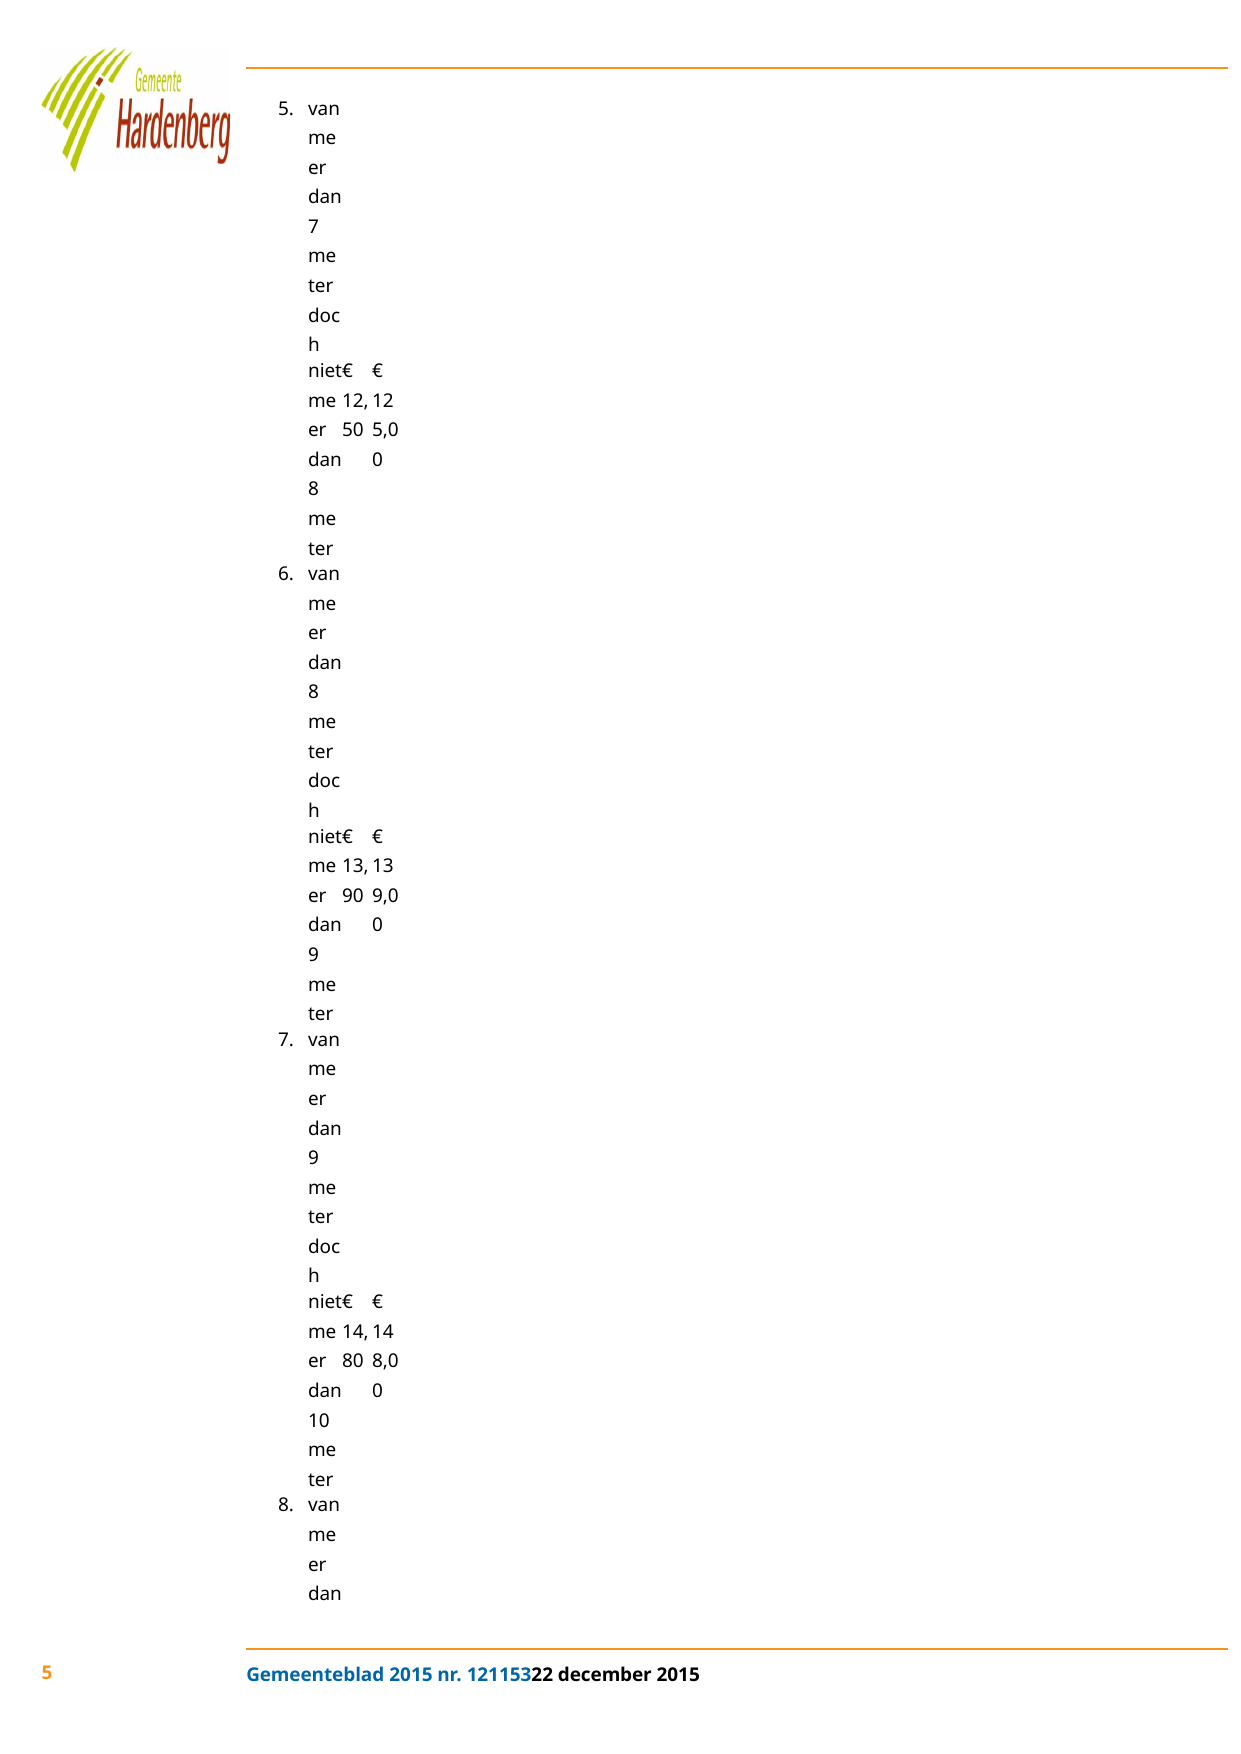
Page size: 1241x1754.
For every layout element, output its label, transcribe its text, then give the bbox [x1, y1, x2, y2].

table_cell [732, 357, 762, 560]
table_cell [248, 357, 278, 560]
table_cell [942, 1026, 972, 1288]
table_cell [702, 1026, 732, 1288]
table_cell [1062, 1026, 1092, 1288]
table_cell [702, 1289, 732, 1492]
table_cell [942, 823, 972, 1026]
table_cell [882, 357, 912, 560]
table_cell [972, 1026, 1002, 1288]
table_cell [732, 1492, 762, 1606]
table_cell [822, 1289, 852, 1492]
table_cell [522, 1492, 552, 1606]
table_cell [1122, 95, 1152, 357]
table_cell [248, 1289, 278, 1492]
table_cell [672, 560, 702, 823]
table_cell [612, 1289, 642, 1492]
table_cell [402, 357, 432, 560]
table_cell [732, 1289, 762, 1492]
table_cell [822, 560, 852, 823]
table_cell [942, 560, 972, 823]
table_cell [1062, 823, 1092, 1026]
table_cell [1062, 357, 1092, 560]
table_cell [882, 1492, 912, 1606]
table_cell [1032, 1289, 1062, 1492]
table_cell [462, 1289, 492, 1492]
table_cell [762, 1492, 792, 1606]
table_cell [762, 560, 792, 823]
table_cell niet meer dan 9 meter [308, 823, 342, 1026]
table_cell [432, 560, 462, 823]
table_cell [1032, 823, 1062, 1026]
table_cell [882, 1289, 912, 1492]
table_cell [582, 1289, 612, 1492]
table_cell [582, 357, 612, 560]
table_cell [822, 1026, 852, 1288]
table_cell [402, 1492, 432, 1606]
table_cell [1002, 1289, 1032, 1492]
picture [41, 47, 231, 172]
table_cell [762, 1026, 792, 1288]
table_cell € 13,90 [342, 823, 372, 1026]
table_cell [912, 560, 942, 823]
table_cell [248, 823, 278, 1026]
table_cell [672, 1492, 702, 1606]
table_cell [822, 95, 852, 357]
table_cell [882, 560, 912, 823]
table_cell [912, 95, 942, 357]
table_cell niet meer dan 10 meter [308, 1289, 342, 1492]
table_cell [552, 1492, 582, 1606]
table_cell [1032, 357, 1062, 560]
table_cell [1092, 1289, 1122, 1492]
table_cell [822, 357, 852, 560]
table_cell [552, 95, 582, 357]
table_cell [1122, 1492, 1152, 1606]
table_cell € 148,00 [372, 1289, 402, 1492]
table_cell [1062, 95, 1092, 357]
table_cell [492, 357, 522, 560]
table_cell [1092, 560, 1122, 823]
table_cell [672, 357, 702, 560]
table_cell [942, 1492, 972, 1606]
table_cell [248, 560, 278, 823]
table_cell [1032, 1026, 1062, 1288]
table_cell [492, 1289, 522, 1492]
table_cell [522, 1026, 552, 1288]
table_cell [852, 1289, 882, 1492]
table_cell [972, 1289, 1002, 1492]
table_cell van meer dan 8 meter doch [308, 560, 342, 823]
table_cell [1062, 1289, 1092, 1492]
table_cell [612, 560, 642, 823]
table_cell [972, 95, 1002, 357]
table_cell 8. [278, 1492, 308, 1606]
table_cell [462, 95, 492, 357]
table_cell [612, 357, 642, 560]
table_cell [942, 357, 972, 560]
table_cell [792, 95, 822, 357]
table_cell [1092, 1492, 1122, 1606]
table_cell [732, 823, 762, 1026]
table_cell [372, 1492, 402, 1606]
table_cell [642, 95, 672, 357]
table_cell [762, 95, 792, 357]
table_cell [372, 560, 402, 823]
table_cell [582, 823, 612, 1026]
table_cell [852, 357, 882, 560]
table_cell [248, 95, 278, 357]
table_cell [552, 560, 582, 823]
table_cell [612, 823, 642, 1026]
table_cell 5. [278, 95, 308, 357]
table_cell van meer dan [308, 1492, 342, 1606]
table_cell [248, 1026, 278, 1288]
table_cell [972, 823, 1002, 1026]
table_cell [462, 823, 492, 1026]
table_cell 6. [278, 560, 308, 823]
table_cell [1122, 823, 1152, 1026]
table_cell [852, 823, 882, 1026]
table_cell [1122, 560, 1152, 823]
table_cell [702, 95, 732, 357]
table_cell [942, 95, 972, 357]
table_cell [278, 1289, 308, 1492]
table_cell [852, 95, 882, 357]
table_cell niet meer dan 8 meter [308, 357, 342, 560]
table_cell [1032, 95, 1062, 357]
table_cell [492, 95, 522, 357]
table_cell [852, 1026, 882, 1288]
table_cell [912, 823, 942, 1026]
table_cell [432, 1026, 462, 1288]
table_cell [732, 95, 762, 357]
table_cell [432, 357, 462, 560]
table_cell [402, 823, 432, 1026]
table_cell [792, 1289, 822, 1492]
table_cell [342, 95, 372, 357]
table_cell [552, 1026, 582, 1288]
table_cell [462, 1026, 492, 1288]
table_cell [1122, 1026, 1152, 1288]
table_cell [672, 1026, 702, 1288]
table_cell [522, 95, 552, 357]
table_cell [702, 823, 732, 1026]
table_cell [702, 1492, 732, 1606]
table_cell [432, 1492, 462, 1606]
table_cell [732, 1026, 762, 1288]
table_cell [912, 357, 942, 560]
table_cell [762, 357, 792, 560]
table_cell [972, 1492, 1002, 1606]
table_cell [1092, 357, 1122, 560]
table_cell [432, 1289, 462, 1492]
table_cell € 14,80 [342, 1289, 372, 1492]
table_cell [822, 1492, 852, 1606]
table_cell [492, 823, 522, 1026]
table_cell [972, 560, 1002, 823]
table_cell van meer dan 9 meter doch [308, 1026, 342, 1288]
table_cell [912, 1289, 942, 1492]
table_cell [912, 1026, 942, 1288]
table_cell [882, 1026, 912, 1288]
table_cell [612, 95, 642, 357]
table_cell [582, 1026, 612, 1288]
table_cell € 12,50 [342, 357, 372, 560]
table_cell [852, 1492, 882, 1606]
table_cell [882, 823, 912, 1026]
table_cell [342, 1026, 372, 1288]
table_cell [582, 560, 612, 823]
table_cell [492, 1492, 522, 1606]
table_cell [402, 560, 432, 823]
table_cell [612, 1492, 642, 1606]
table_cell [552, 823, 582, 1026]
table_cell [1092, 95, 1122, 357]
table_cell [462, 560, 492, 823]
table_cell [792, 823, 822, 1026]
table_cell € 139,00 [372, 823, 402, 1026]
table_cell [432, 823, 462, 1026]
table_cell [1002, 823, 1032, 1026]
table_cell [582, 1492, 612, 1606]
table_cell [612, 1026, 642, 1288]
table_cell [882, 95, 912, 357]
table_cell [642, 357, 672, 560]
table_cell [1122, 1289, 1152, 1492]
table_cell [912, 1492, 942, 1606]
table_cell [642, 1492, 672, 1606]
table_cell [582, 95, 612, 357]
table_cell [792, 357, 822, 560]
table_cell [492, 560, 522, 823]
table_cell [1032, 1492, 1062, 1606]
table_cell [278, 823, 308, 1026]
table_cell [342, 1492, 372, 1606]
table_cell [372, 1026, 402, 1288]
table_cell [672, 1289, 702, 1492]
table_cell [822, 823, 852, 1026]
table_cell [462, 1492, 492, 1606]
table_cell [552, 1289, 582, 1492]
table_cell [1092, 1026, 1122, 1288]
table_cell [342, 560, 372, 823]
table_cell [702, 560, 732, 823]
table_cell [522, 1289, 552, 1492]
table_cell [248, 1492, 278, 1606]
table_cell [402, 1289, 432, 1492]
table_cell [1122, 357, 1152, 560]
table_cell [672, 95, 702, 357]
table_cell [762, 1289, 792, 1492]
table_cell [402, 1026, 432, 1288]
table_cell [642, 560, 672, 823]
table_cell [702, 357, 732, 560]
table_cell [642, 1026, 672, 1288]
table_cell [1002, 560, 1032, 823]
table_cell [762, 823, 792, 1026]
table_cell [462, 357, 492, 560]
table_cell [852, 560, 882, 823]
table_cell [792, 560, 822, 823]
table_cell [522, 560, 552, 823]
table_cell [972, 357, 1002, 560]
table_cell [1002, 95, 1032, 357]
table_cell [1062, 1492, 1092, 1606]
table_cell [278, 357, 308, 560]
table_cell € 125,00 [372, 357, 402, 560]
table_cell [942, 1289, 972, 1492]
table_cell [522, 357, 552, 560]
table_cell [642, 823, 672, 1026]
table_cell 7. [278, 1026, 308, 1288]
table_cell [1002, 1492, 1032, 1606]
table_cell van meer dan 7 meter doch [308, 95, 342, 357]
table_cell [492, 1026, 522, 1288]
table_cell [732, 560, 762, 823]
table_cell [1092, 823, 1122, 1026]
table_cell [402, 95, 432, 357]
table_cell [792, 1026, 822, 1288]
table_cell [672, 823, 702, 1026]
table_cell [1002, 357, 1032, 560]
table_cell [1002, 1026, 1032, 1288]
table_cell [1062, 560, 1092, 823]
table_cell [372, 95, 402, 357]
table_cell [642, 1289, 672, 1492]
table_cell [522, 823, 552, 1026]
table_cell [1032, 560, 1062, 823]
table_cell [792, 1492, 822, 1606]
table_cell [432, 95, 462, 357]
table_cell [552, 357, 582, 560]
